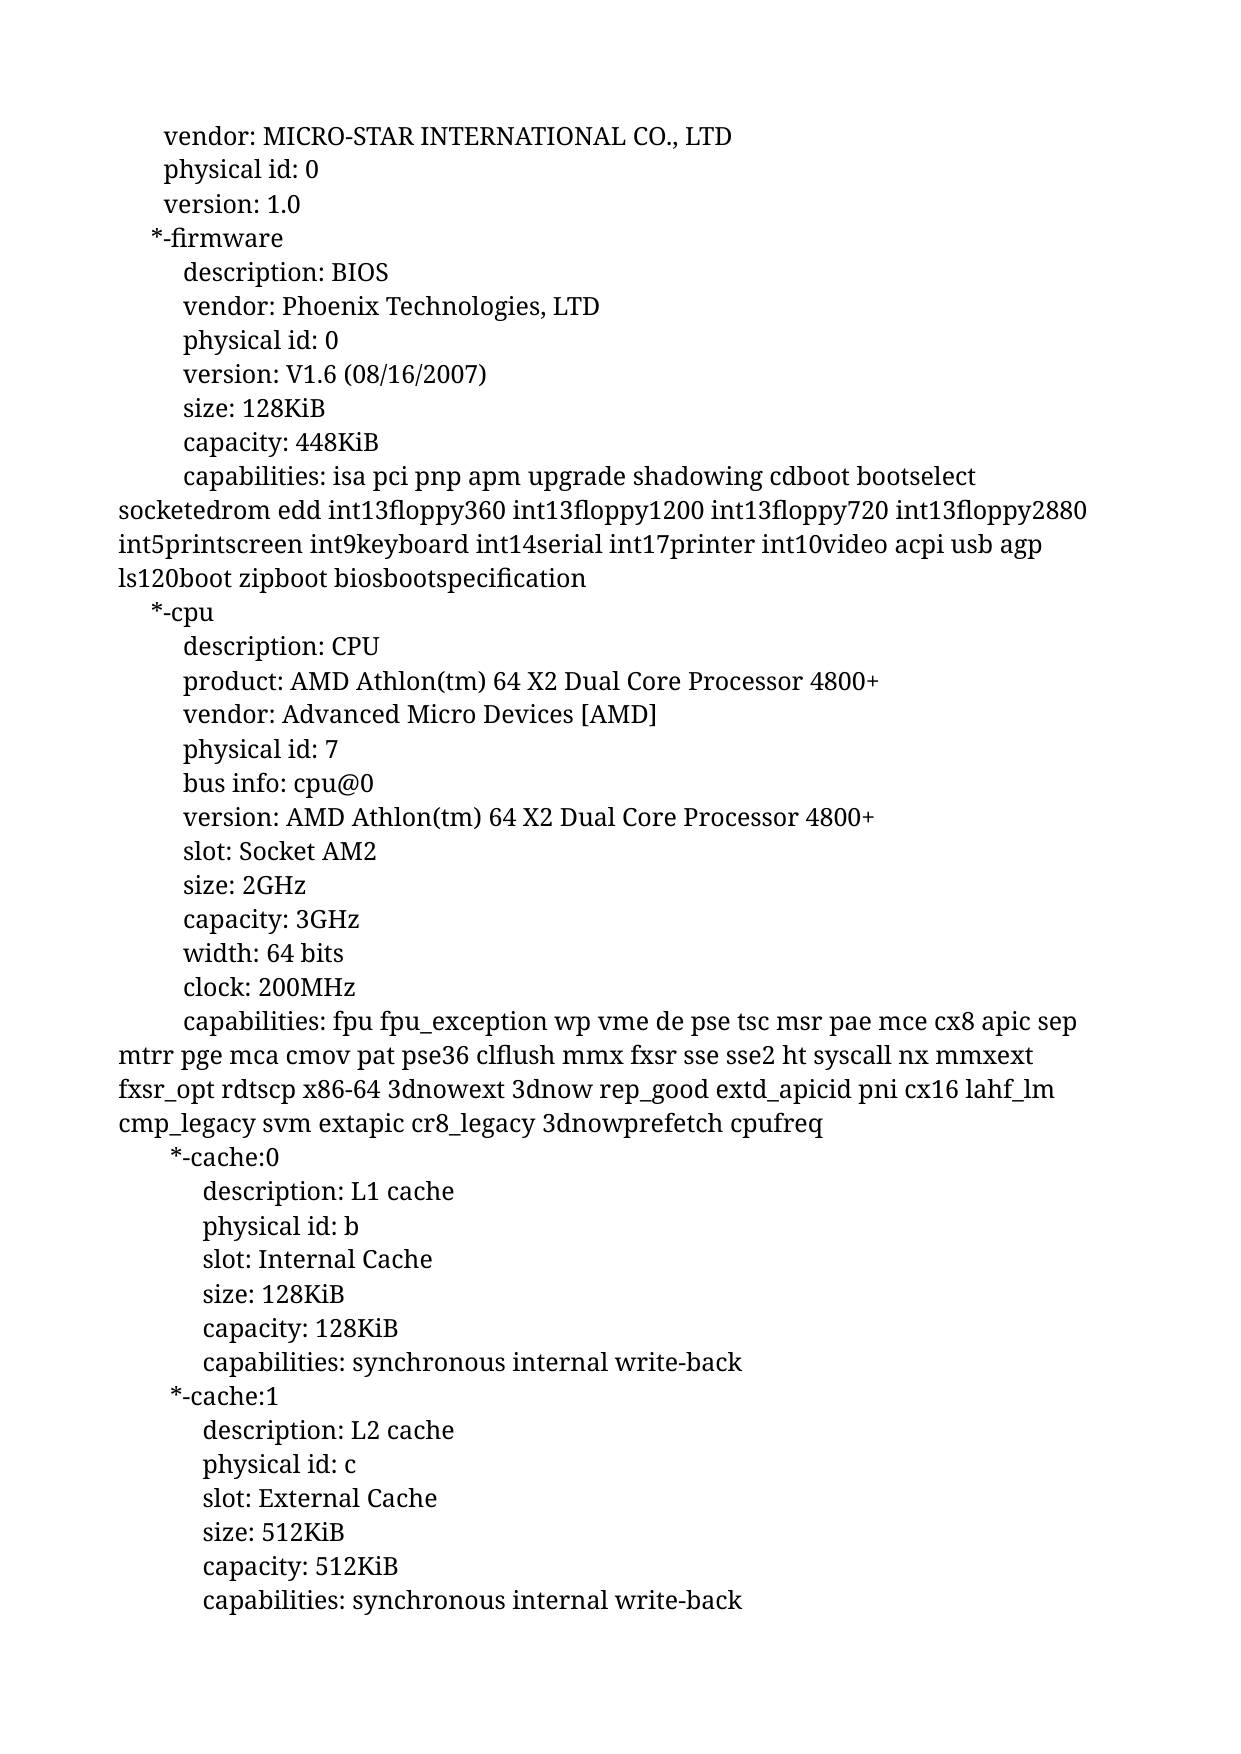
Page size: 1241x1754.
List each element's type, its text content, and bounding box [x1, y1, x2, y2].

text size: 128KiB [118, 391, 1122, 425]
text capabilities: isa pci pnp apm upgrade shadowing cdboot bootselect socketedrom edd int13floppy360 int13floppy1200 int13floppy720 int13floppy2880 int5printscreen int9keyboard int14serial int17printer int10video acpi usb agp ls120boot zipboot biosbootspecification [118, 459, 1122, 595]
text *-cpu [118, 595, 1122, 629]
text physical id: b [118, 1208, 1122, 1242]
text physical id: 0 [118, 152, 1122, 186]
text slot: External Cache [118, 1481, 1122, 1515]
text description: L2 cache [118, 1412, 1122, 1447]
text *-cache:0 [118, 1140, 1122, 1174]
text physical id: c [118, 1447, 1122, 1481]
text capabilities: fpu fpu_exception wp vme de pse tsc msr pae mce cx8 apic sep mtrr pge mca cmov pat pse36 clflush mmx fxsr sse sse2 ht syscall nx mmxext fxsr_opt rdtscp x86-64 3dnowext 3dnow rep_good extd_apicid pni cx16 lahf_lm cmp_legacy svm extapic cr8_legacy 3dnowprefetch cpufreq [118, 1004, 1122, 1140]
text description: L1 cache [118, 1174, 1122, 1208]
text capacity: 128KiB [118, 1310, 1122, 1344]
text clock: 200MHz [118, 970, 1122, 1004]
text vendor: MICRO-STAR INTERNATIONAL CO., LTD [118, 118, 1122, 152]
text physical id: 7 [118, 731, 1122, 765]
text slot: Internal Cache [118, 1242, 1122, 1276]
text physical id: 0 [118, 322, 1122, 357]
text size: 512KiB [118, 1515, 1122, 1549]
text version: V1.6 (08/16/2007) [118, 357, 1122, 391]
text *-firmware [118, 220, 1122, 254]
text product: AMD Athlon(tm) 64 X2 Dual Core Processor 4800+ [118, 663, 1122, 697]
text *-cache:1 [118, 1378, 1122, 1412]
text capacity: 448KiB [118, 425, 1122, 459]
text slot: Socket AM2 [118, 833, 1122, 867]
text description: CPU [118, 629, 1122, 663]
text description: BIOS [118, 254, 1122, 288]
text width: 64 bits [118, 936, 1122, 970]
text capacity: 3GHz [118, 902, 1122, 936]
text bus info: cpu@0 [118, 765, 1122, 799]
text vendor: Phoenix Technologies, LTD [118, 288, 1122, 322]
text size: 128KiB [118, 1276, 1122, 1310]
text vendor: Advanced Micro Devices [AMD] [118, 697, 1122, 731]
text capabilities: synchronous internal write-back [118, 1583, 1122, 1617]
text capacity: 512KiB [118, 1549, 1122, 1583]
text capabilities: synchronous internal write-back [118, 1344, 1122, 1378]
text version: AMD Athlon(tm) 64 X2 Dual Core Processor 4800+ [118, 799, 1122, 833]
text version: 1.0 [118, 186, 1122, 220]
text size: 2GHz [118, 867, 1122, 902]
